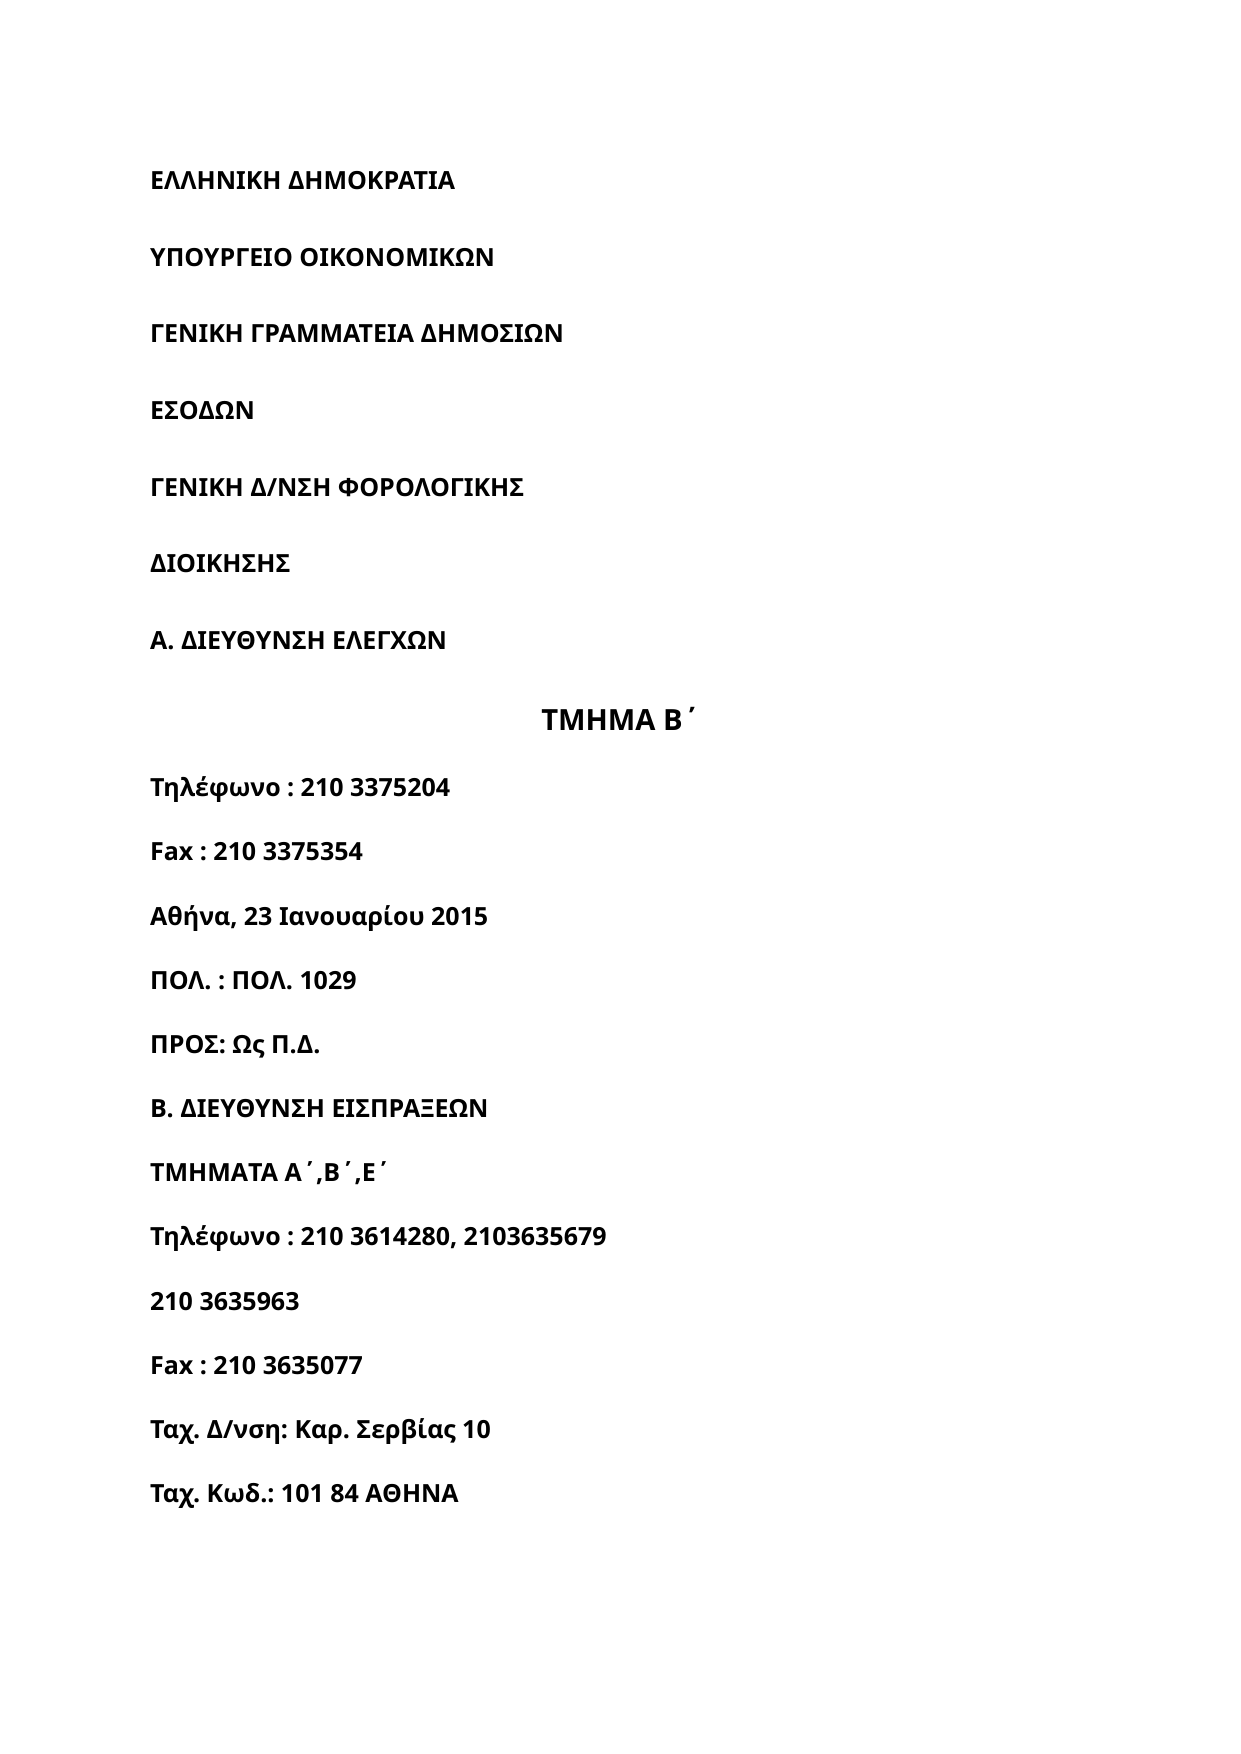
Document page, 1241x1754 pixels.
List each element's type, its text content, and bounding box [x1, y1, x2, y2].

text Ταχ. Δ/νση: Καρ. Σερβίας 10 [150, 1411, 1090, 1446]
title ΥΠΟΥΡΓΕΙΟ ΟΙΚΟΝΟMΙΚΩΝ [150, 239, 1090, 273]
title Α. ΔΙΕΥΘΥΝΣΗ ΕΛΕΓΧΩΝ [150, 622, 1090, 657]
text Τηλέφωνο : 210 3614280, 2103635679 [150, 1219, 1090, 1253]
text ΠΡΟΣ: Ως Π.Δ. [150, 1026, 1090, 1061]
title ΓΕΝΙΚΗ ΓΡΑΜΜΑΤΕΙΑ ΔΗΜΟΣΙΩΝ [150, 316, 1090, 350]
text ΠΟΛ. : ΠΟΛ. 1029 [150, 962, 1090, 996]
title ΓΕΝΙΚΗ Δ/ΝΣΗ ΦΟΡΟΛΟΓΙΚΗΣ [150, 469, 1090, 503]
title ΔΙΟΙΚΗΣΗΣ [150, 546, 1090, 580]
text 210 3635963 [150, 1283, 1090, 1317]
text Αθήνα, 23 Ιανουαρίου 2015 [150, 898, 1090, 932]
subtitle ΤΜΗΜΑ Β΄ [150, 699, 1090, 739]
text Τηλέφωνο : 210 3375204 [150, 770, 1090, 804]
text Β. ΔΙΕΥΘΥΝΣΗ ΕΙΣΠΡΑΞΕΩΝ [150, 1091, 1090, 1125]
text Fax : 210 3635077 [150, 1347, 1090, 1381]
title ΕΛΛΗΝΙΚΗ ΔΗΜΟΚΡΑΤΙΑ [150, 162, 1090, 197]
text Fax : 210 3375354 [150, 834, 1090, 868]
text ΤΜΗΜΑTA Α΄,Β΄,Ε΄ [150, 1155, 1090, 1189]
title ΕΣΟΔΩΝ [150, 392, 1090, 427]
text Ταχ. Κωδ.: 101 84 ΑΘΗΝΑ [150, 1476, 1090, 1510]
